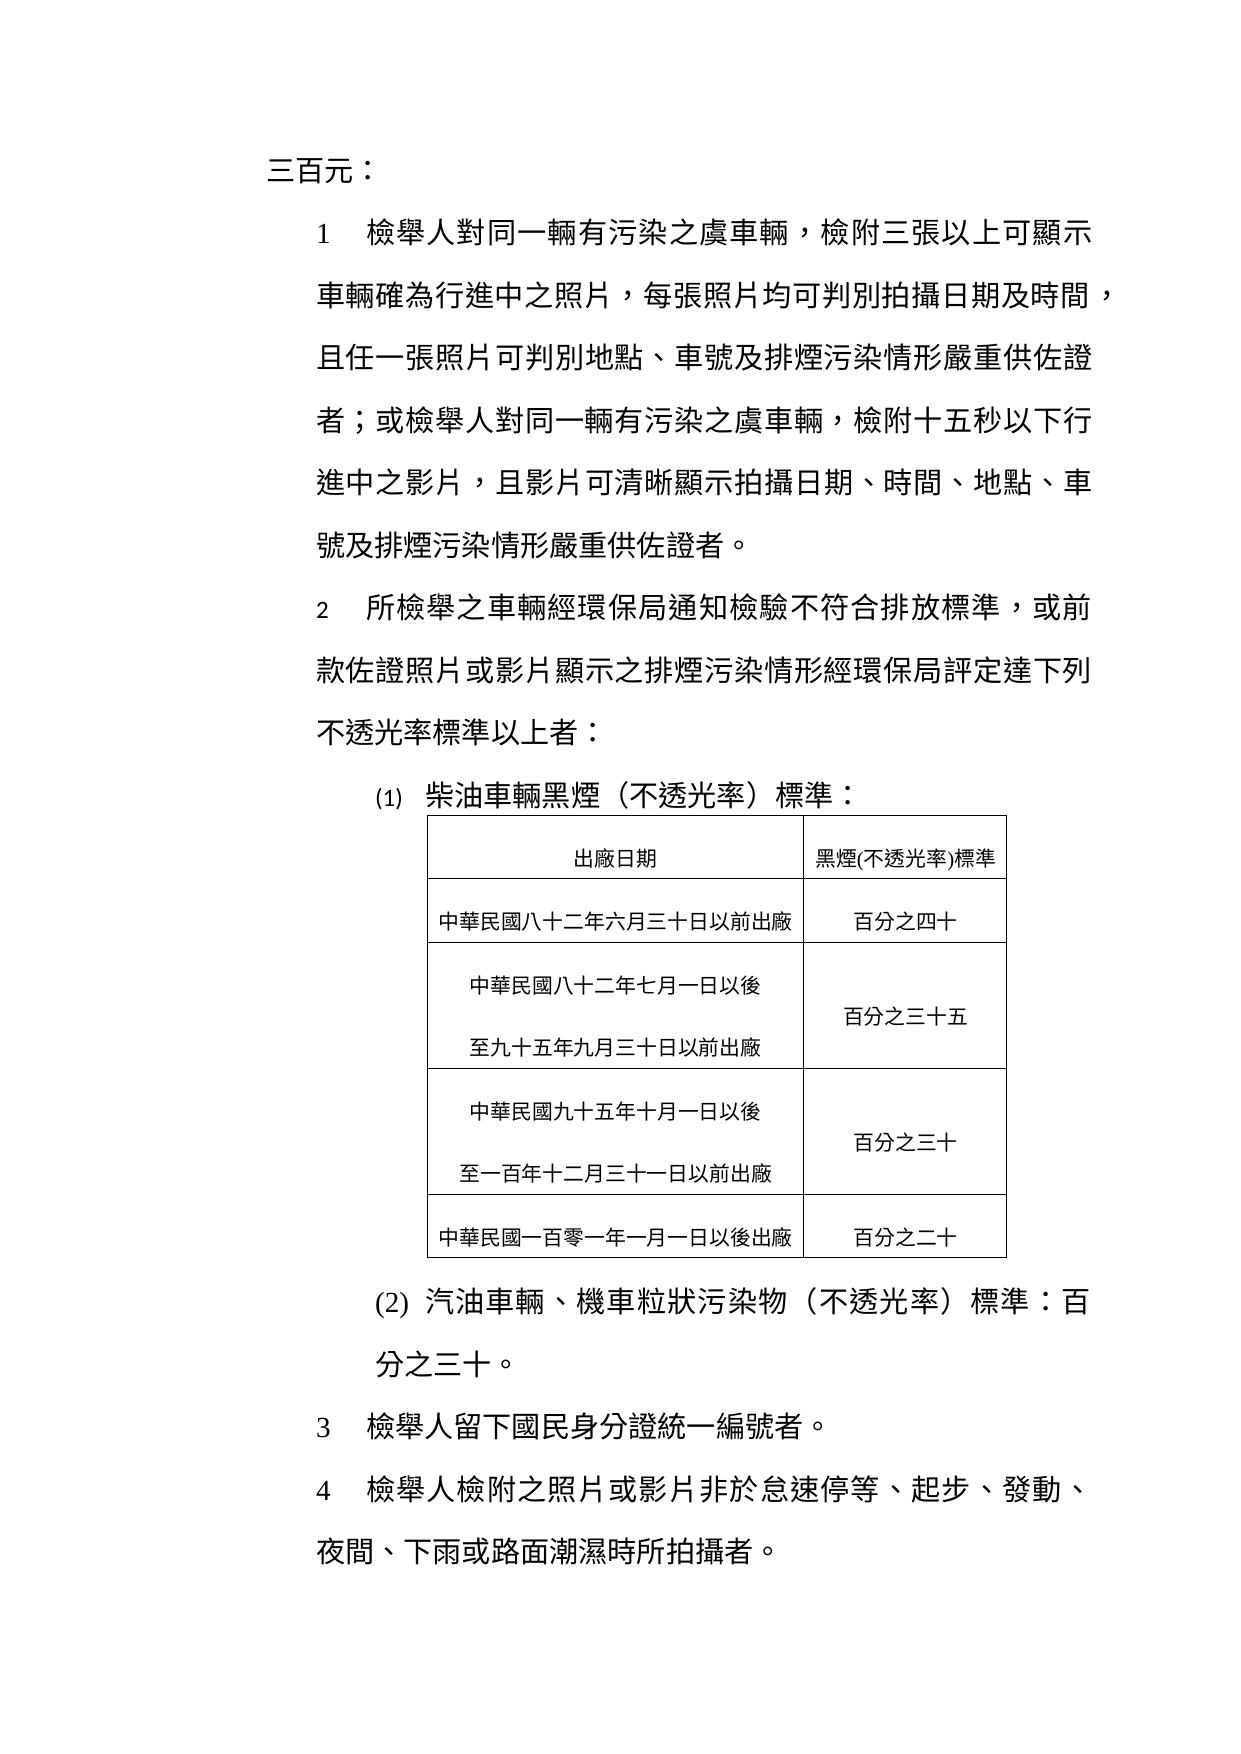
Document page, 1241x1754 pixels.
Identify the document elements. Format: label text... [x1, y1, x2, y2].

table_cell 百分之二十 [804, 1195, 1006, 1257]
list 檢舉人對同一輛有污染之虞車輛，檢附三張以上可顯示車輛確為行進中之照片，每張照片均可判別拍攝日期及時間，且任一張照片可判別地點、車號及排煙污染情形嚴重供佐證者；或檢舉人對同一輛有污染之虞車輛，檢附十五秒以下行進中之影片，且影片可清晰顯示拍攝日期、時間、地點、車號及排煙污染情形嚴重供佐證者。 [316, 189, 1092, 564]
list 柴油車輛黑煙（不透光率）標準： [375, 752, 1092, 814]
list 汽油車輛、機車粒狀污染物（不透光率）標準：百分之三十。 [375, 1258, 1092, 1383]
text 三百元： [266, 127, 1092, 189]
table_cell 百分之三十五 [804, 943, 1006, 1068]
table_header 黑煙(不透光率)標準 [804, 816, 1006, 878]
list 所檢舉之車輛經環保局通知檢驗不符合排放標準，或前款佐證照片或影片顯示之排煙污染情形經環保局評定達下列不透光率標準以上者： [316, 564, 1092, 752]
list 檢舉人檢附之照片或影片非於怠速停等、起步、發動、夜間、下雨或路面潮濕時所拍攝者。 [316, 1446, 1092, 1571]
table_cell 中華民國八十二年七月一日以後 至九十五年九月三十日以前出廠 [428, 943, 803, 1068]
table_cell 中華民國一百零一年一月一日以後出廠 [428, 1195, 803, 1257]
table_header 出廠日期 [428, 816, 803, 878]
table_cell 百分之四十 [804, 879, 1006, 942]
table_cell 百分之三十 [804, 1069, 1006, 1194]
table_cell 中華民國八十二年六月三十日以前出廠 [428, 879, 803, 942]
list 檢舉人留下國民身分證統一編號者。 [316, 1383, 1092, 1446]
table_cell 中華民國九十五年十月一日以後 至一百年十二月三十一日以前出廠 [428, 1069, 803, 1194]
